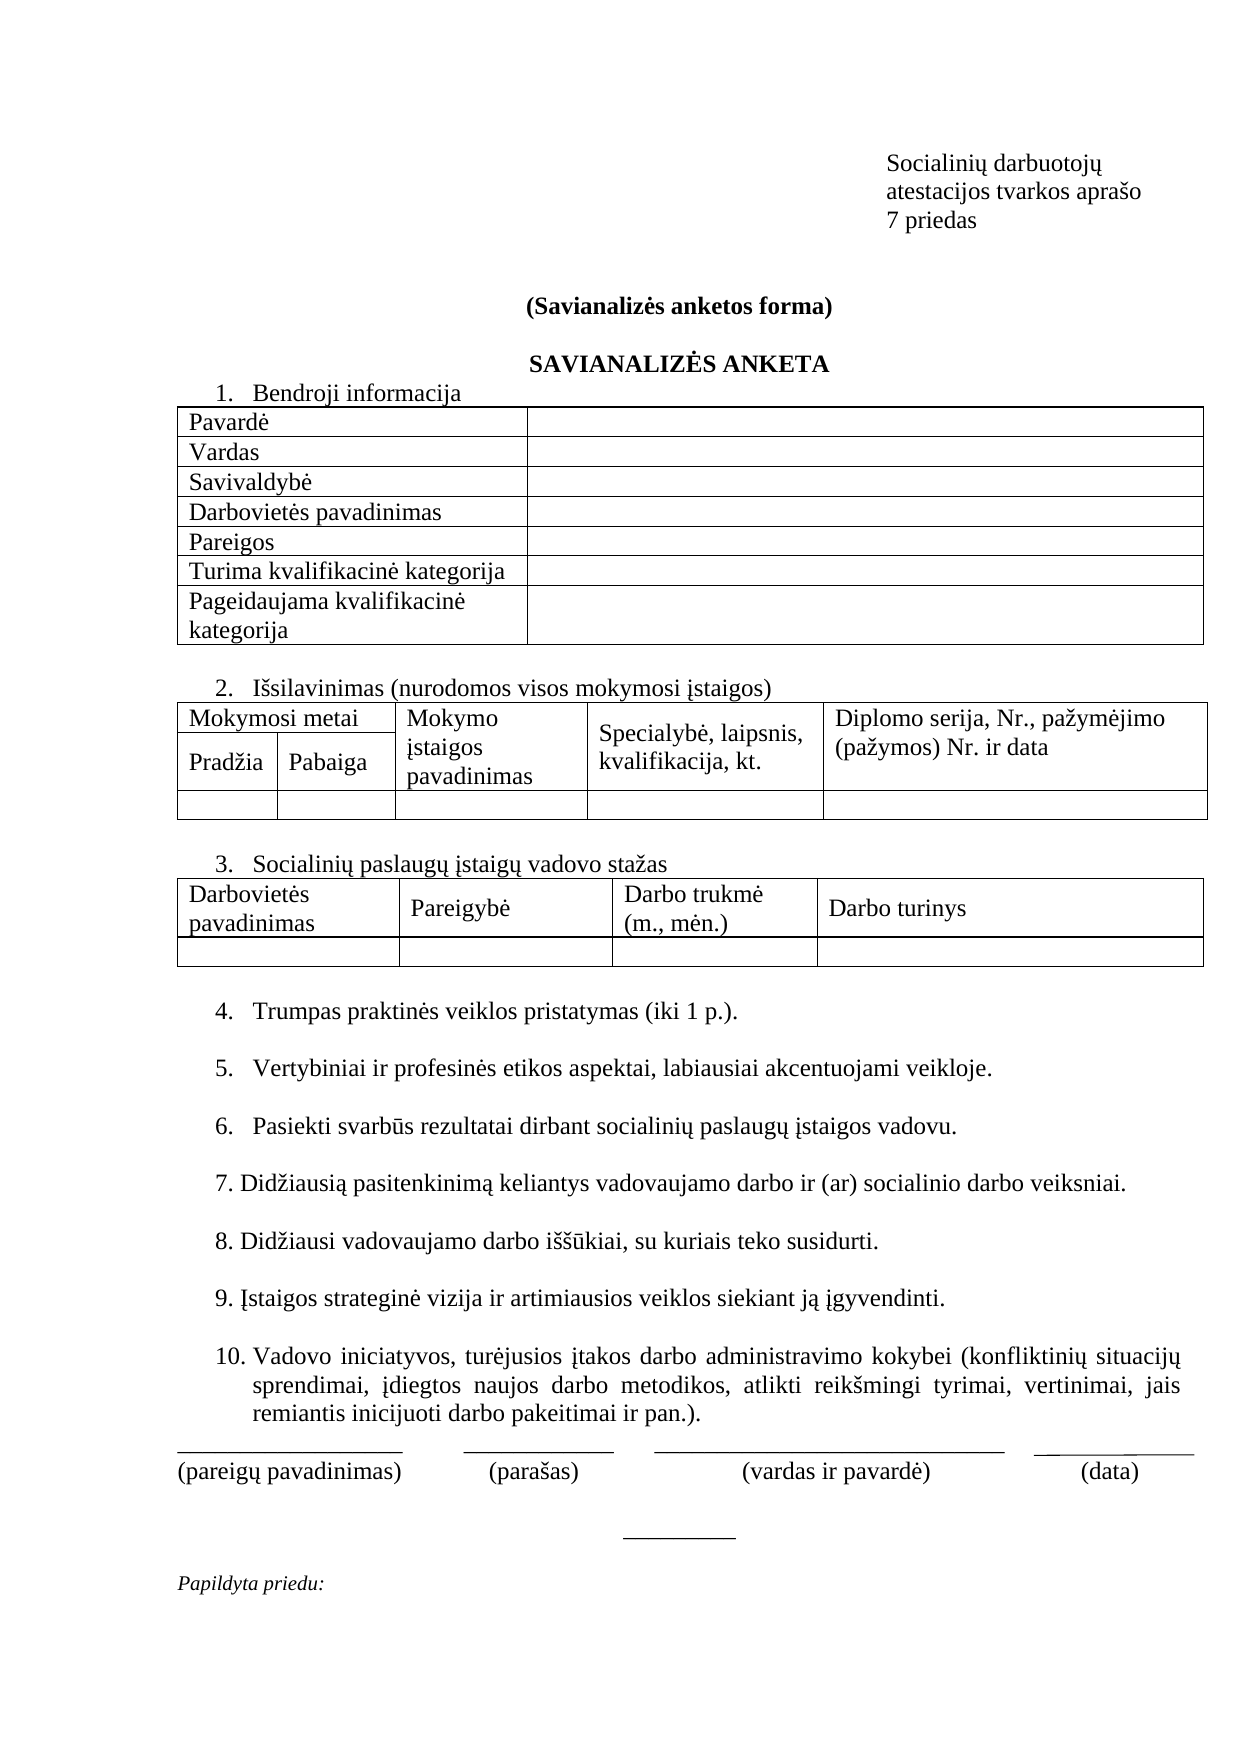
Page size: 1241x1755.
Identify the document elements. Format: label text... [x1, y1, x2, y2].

text _________ [177, 1513, 1181, 1542]
table_header Mokymosi metai [178, 703, 395, 732]
table_cell [588, 791, 823, 819]
table_cell Pareigos [178, 527, 527, 555]
table_cell [528, 467, 1203, 496]
text 5. Vertybiniai ir profesinės etikos aspektai, labiausiai akcentuojami veikloje. [215, 1053, 1181, 1082]
table_cell [528, 437, 1203, 466]
table_cell [613, 938, 817, 966]
text Socialinių darbuotojų atestacijos tvarkos aprašo [886, 148, 1181, 205]
text SAVIANALIZĖS ANKETA [177, 349, 1181, 378]
text (Savianalizės anketos forma) [177, 291, 1181, 320]
table_cell [178, 938, 399, 966]
table_cell Pabaiga [278, 733, 395, 789]
table_cell [400, 938, 612, 966]
table_cell Pageidaujama kvalifikacinė kategorija [178, 586, 527, 644]
text 10. Vadovo iniciatyvos, turėjusios įtakos darbo administravimo kokybei (konfliktinių situacijų sprendimai, įdiegtos naujos darbo metodikos, atlikti reikšmingi tyrimai, vertinimai, jais remiantis inicijuoti darbo pakeitimai ir pan.). [215, 1341, 1181, 1427]
table_header Pareigybė [400, 879, 612, 936]
text 6. Pasiekti svarbūs rezultatai dirbant socialinių paslaugų įstaigos vadovu. [215, 1111, 1181, 1140]
text 1. Bendroji informacija [215, 378, 1181, 406]
table_cell [278, 791, 395, 819]
table_cell [528, 586, 1203, 644]
table_cell Turima kvalifikacinė kategorija [178, 556, 527, 585]
text 2. Išsilavinimas (nurodomos visos mokymosi įstaigos) [215, 673, 1181, 702]
table_header Specialybė, laipsnis, kvalifikacija, kt. [588, 703, 823, 789]
table_cell Darbovietės pavadinimas [178, 497, 527, 526]
table_header Mokymo įstaigos pavadinimas [396, 703, 587, 789]
table_header Darbo trukmė (m., mėn.) [613, 879, 817, 936]
table_cell Vardas [178, 437, 527, 466]
table_cell [528, 497, 1203, 526]
table_cell [178, 791, 277, 819]
table_header Diplomo serija, Nr., pažymėjimo (pažymos) Nr. ir data [824, 703, 1207, 789]
table_header Darbovietės pavadinimas [178, 879, 399, 936]
text (pareigų pavadinimas) (parašas) (vardas ir pavardė) (data) [177, 1456, 1181, 1485]
text Papildyta priedu: [177, 1571, 1181, 1595]
text 7 priedas [886, 205, 1181, 234]
text 4. Trumpas praktinės veiklos pristatymas (iki 1 p.). [215, 996, 1181, 1025]
table_cell [528, 556, 1203, 585]
table_cell [396, 791, 587, 819]
table_cell [818, 938, 1203, 966]
table_cell [824, 791, 1207, 819]
table_header Darbo turinys [818, 879, 1203, 936]
table_header Pavardė [178, 408, 527, 436]
text 9. Įstaigos strateginė vizija ir artimiausios veiklos siekiant ją įgyvendinti. [215, 1283, 1181, 1312]
text 8. Didžiausi vadovaujamo darbo iššūkiai, su kuriais teko susidurti. [215, 1226, 1181, 1255]
table_header [528, 408, 1203, 436]
text 3. Socialinių paslaugų įstaigų vadovo stažas [215, 849, 1181, 878]
table_cell [528, 527, 1203, 555]
text 7. Didžiausią pasitenkinimą keliantys vadovaujamo darbo ir (ar) socialinio darbo veiksniai. [215, 1168, 1181, 1197]
table_cell Savivaldybė [178, 467, 527, 496]
text __________________ ____________ ____________________________ [177, 1427, 1181, 1456]
table_cell Pradžia [178, 733, 277, 789]
